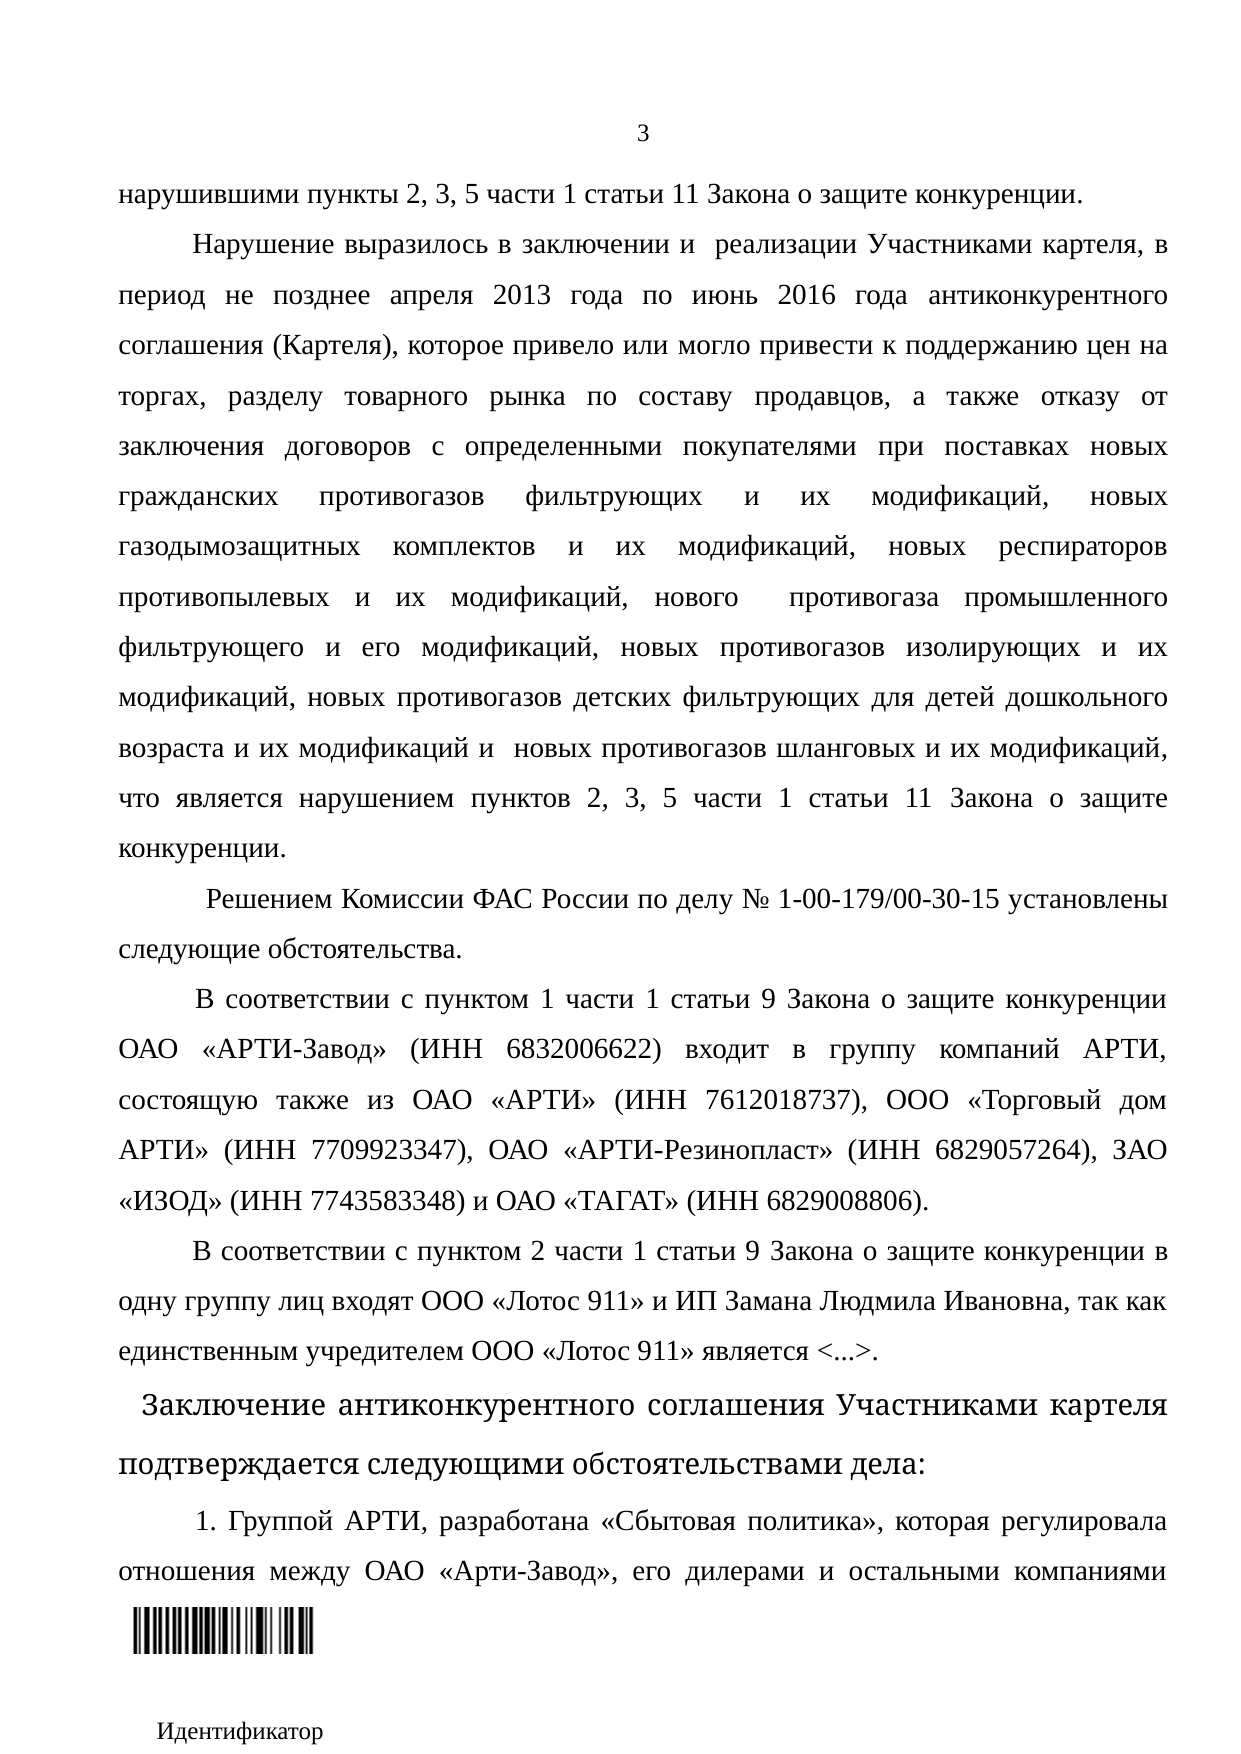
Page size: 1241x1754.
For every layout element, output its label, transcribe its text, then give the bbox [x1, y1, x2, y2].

text Решением Комиссии ФАС России по делу № 1-00-179/00-30-15 установлены следующие обстоятельства. [118, 881, 1168, 964]
text Заключение антиконкурентного соглашения Участниками картеля подтверждается следующими обстоятельствами дела: [118, 1384, 1168, 1483]
text В соответствии с пунктом 1 части 1 статьи 9 Закона о защите конкуренции ОАО «АРТИ-Завод» (ИНН 6832006622) входит в группу компаний АРТИ, состоящую также из ОАО «АРТИ» (ИНН 7612018737), ООО «Торговый дом АРТИ» (ИНН 7709923347), ОАО «АРТИ-Резинопласт» (ИНН 6829057264), ЗАО «ИЗОД» (ИНН 7743583348) и ОАО «ТАГАТ» (ИНН 6829008806). [118, 981, 1168, 1216]
text нарушившими пункты 2, 3, 5 части 1 статьи 11 Закона о защите конкуренции. [118, 176, 1168, 210]
text В соответствии с пунктом 2 части 1 статьи 9 Закона о защите конкуренции в одну группу лиц входят ООО «Лотос 911» и ИП Замана Людмила Ивановна, так как единственным учредителем ООО «Лотос 911» является <...>. [118, 1233, 1168, 1367]
text 1. Группой АРТИ, разработана «Сбытовая политика», которая регулировала отношения между ОАО «Арти-Завод», его дилерами и остальными компаниями [118, 1503, 1168, 1587]
picture [118, 1607, 331, 1654]
text Нарушение выразилось в заключении и реализации Участниками картеля, в период не позднее апреля 2013 года по июнь 2016 года антиконкурентного соглашения (Картеля), которое привело или могло привести к поддержанию цен на торгах, разделу товарного рынка по составу продавцов, а также отказу от заключения договоров с определенными покупателями при поставках новых гражданских противогазов фильтрующих и их модификаций, новых газодымозащитных комплектов и их модификаций, новых респираторов противопылевых и их модификаций, нового противогаза промышленного фильтрующего и его модификаций, новых противогазов изолирующих и их модификаций, новых противогазов детских фильтрующих для детей дошкольного возраста и их модификаций и новых противогазов шланговых и их модификаций, что является нарушением пунктов 2, 3, 5 части 1 статьи 11 Закона о защите конкуренции. [118, 227, 1168, 864]
